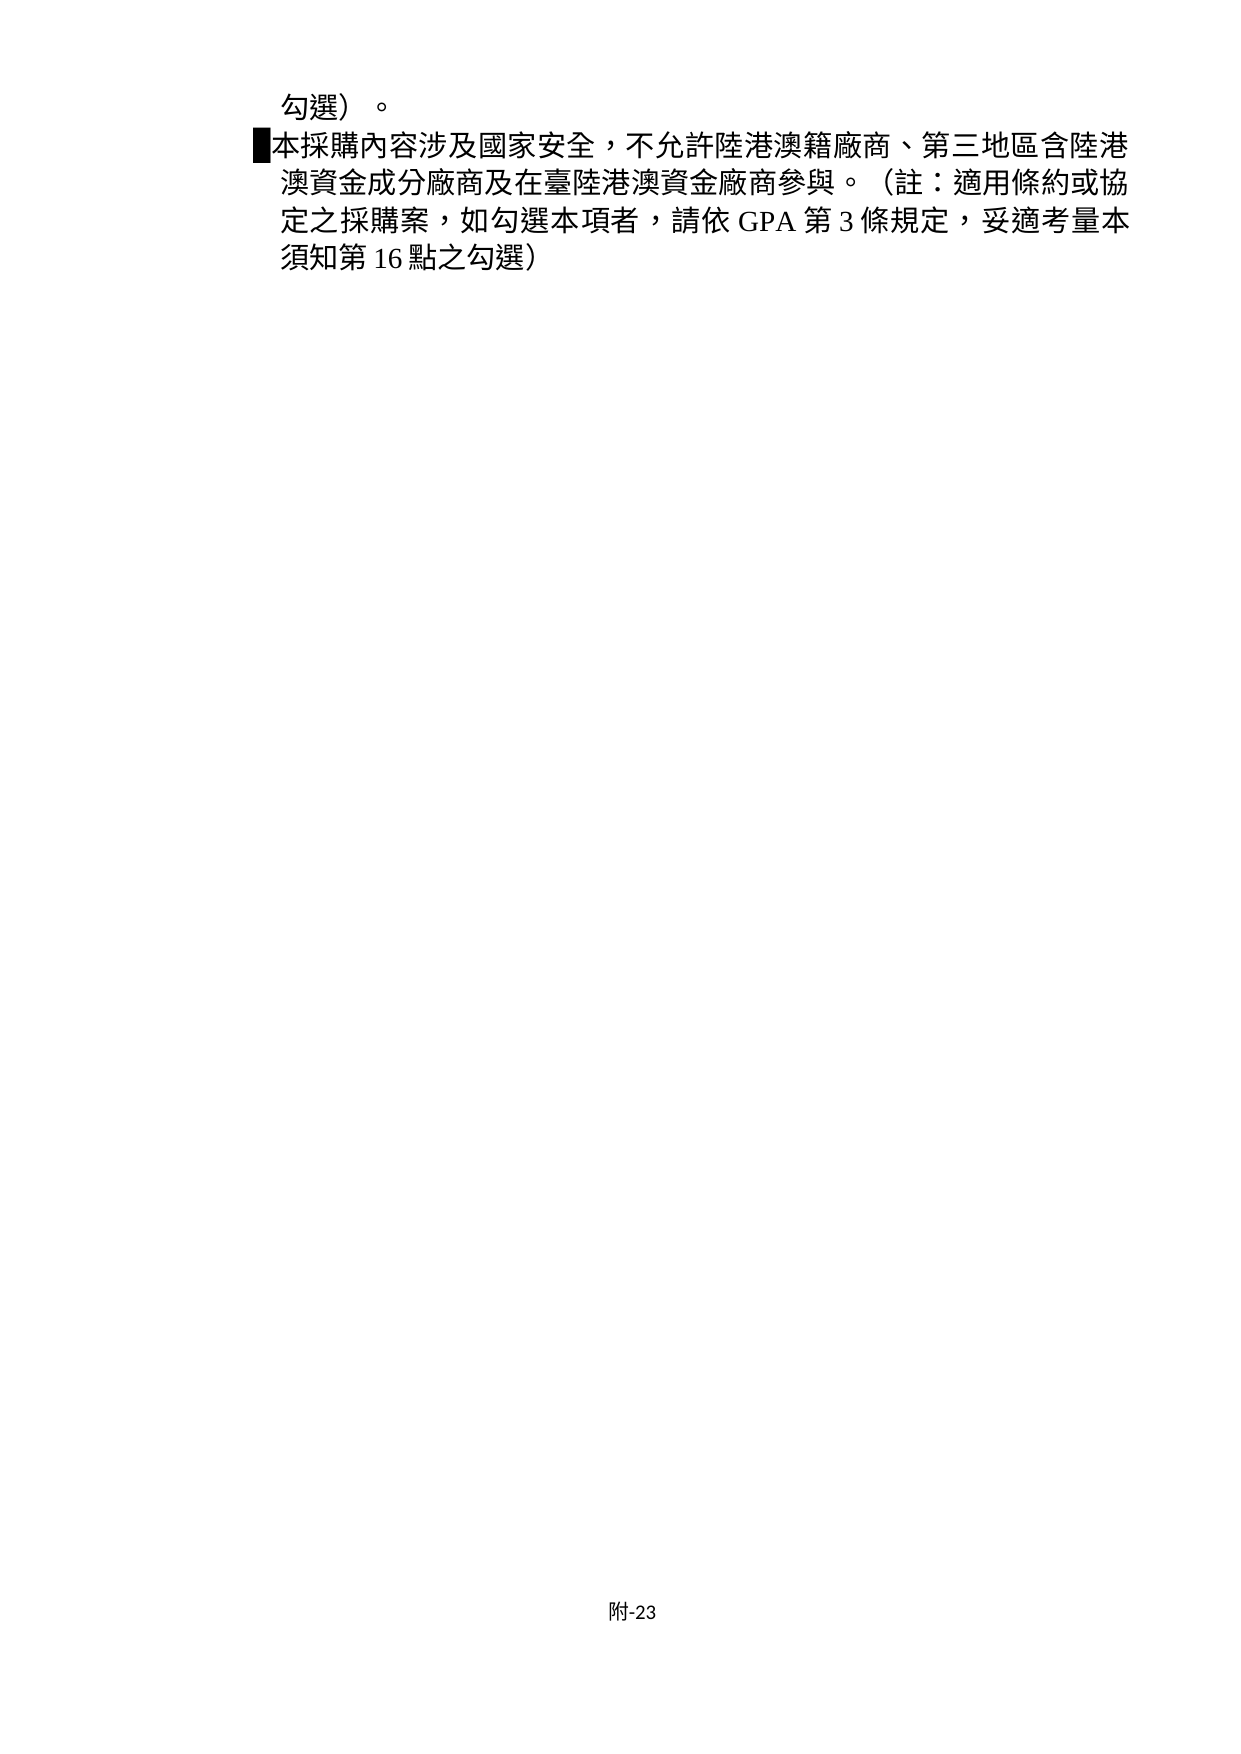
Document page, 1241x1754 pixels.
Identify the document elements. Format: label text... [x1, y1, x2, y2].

text 勾選）。 [253, 89, 1131, 126]
text █本採購內容涉及國家安全，不允許陸港澳籍廠商、第三地區含陸港澳資金成分廠商及在臺陸港澳資金廠商參與。（註：適用條約或協定之採購案，如勾選本項者，請依GPA第3條規定，妥適考量本須知第16點之勾選） [253, 126, 1131, 276]
